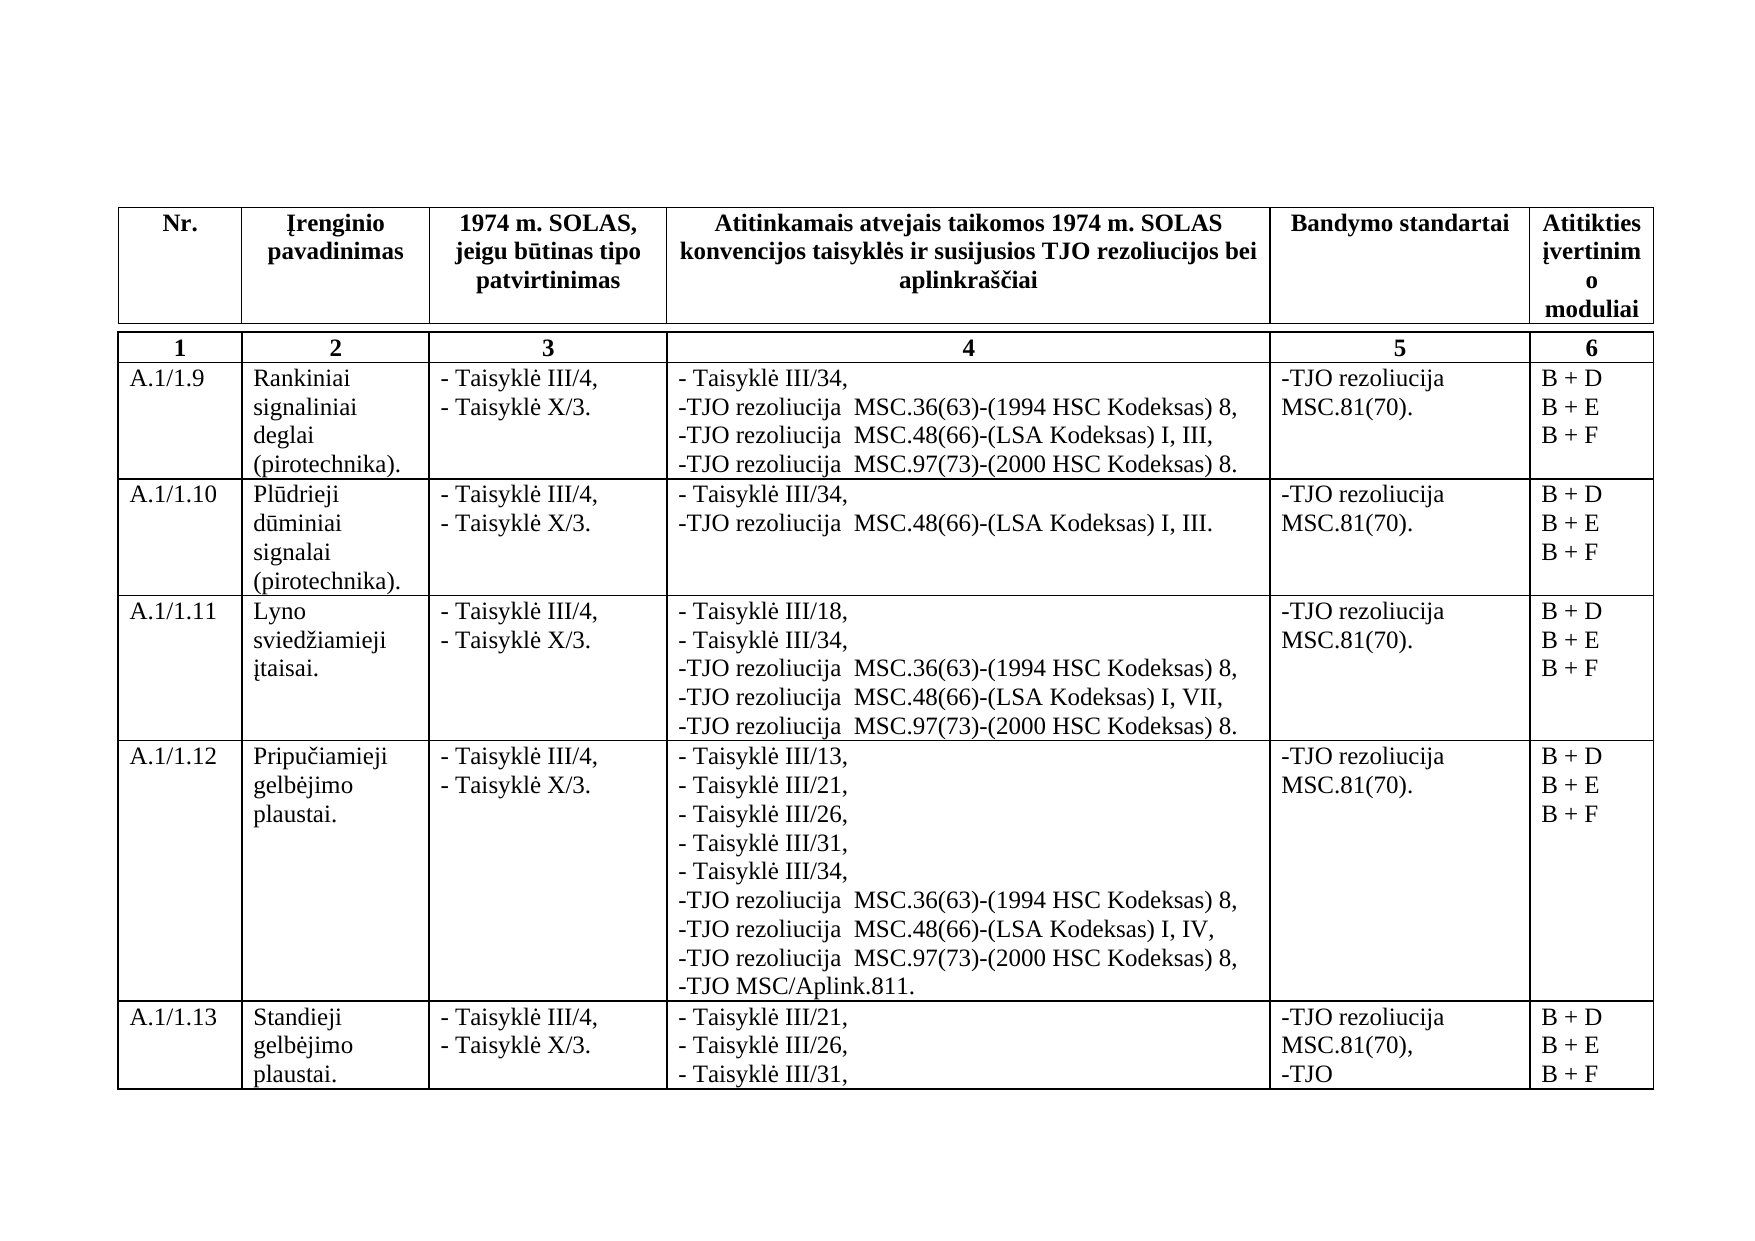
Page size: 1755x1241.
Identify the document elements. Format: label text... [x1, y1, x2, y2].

table_cell B + D B + E B + F [1531, 1002, 1653, 1088]
table_cell Rankiniai signaliniai deglai (pirotechnika). [243, 363, 428, 478]
table_cell B + D B + E B + F [1531, 480, 1653, 594]
table_cell [242, 324, 429, 331]
table_cell Plūdrieji dūminiai signalai (pirotechnika). [243, 480, 428, 594]
table_cell 5 [1271, 333, 1529, 361]
table_header Atitikties įvertinimo moduliai [1530, 208, 1653, 323]
table_cell 3 [430, 333, 666, 361]
table_cell -TJO rezoliucija MSC.81(70), -TJO [1271, 1002, 1529, 1088]
table_header Nr. [119, 208, 241, 323]
table_cell - Taisyklė III/4, - Taisyklė X/3. [430, 596, 666, 740]
table_cell - Taisyklė III/4, - Taisyklė X/3. [430, 1002, 666, 1088]
table_cell [118, 324, 242, 331]
table_cell A.1/1.11 [119, 596, 241, 740]
table_cell [1530, 324, 1653, 331]
table_cell -TJO rezoliucija MSC.81(70). [1271, 596, 1529, 740]
table_cell Lyno sviedžiamieji įtaisai. [243, 596, 428, 740]
table_cell -TJO rezoliucija MSC.81(70). [1271, 363, 1529, 478]
table_cell -TJO rezoliucija MSC.81(70). [1271, 741, 1529, 1000]
table_cell - Taisyklė III/4, - Taisyklė X/3. [430, 741, 666, 1000]
table_cell -TJO rezoliucija MSC.81(70). [1271, 480, 1529, 594]
table_cell [667, 324, 1270, 331]
table_cell - Taisyklė III/18, - Taisyklė III/34, -TJO rezoliucija MSC.36(63)-(1994 HSC Kodeksas) 8, -TJO rezoliucija MSC.48(66)-(LSA Kodeksas) I, VII, -TJO rezoliucija MSC.97(73)-(2000 HSC Kodeksas) 8. [668, 596, 1269, 740]
table_cell 6 [1531, 333, 1653, 361]
table_cell A.1/1.13 [119, 1002, 241, 1088]
table_header Įrenginio pavadinimas [242, 208, 429, 323]
table_cell - Taisyklė III/21, - Taisyklė III/26, - Taisyklė III/31, [668, 1002, 1269, 1088]
table_header Bandymo standartai [1271, 208, 1529, 323]
table_cell - Taisyklė III/4, - Taisyklė X/3. [430, 363, 666, 478]
table_cell 4 [668, 333, 1269, 361]
table_cell - Taisyklė III/4, - Taisyklė X/3. [430, 480, 666, 594]
table_cell 1 [119, 333, 241, 361]
table_cell B + D B + E B + F [1531, 363, 1653, 478]
table_cell Pripučiamieji gelbėjimo plaustai. [243, 741, 428, 1000]
table_cell A.1/1.12 [119, 741, 241, 1000]
table_cell A.1/1.9 [119, 363, 241, 478]
table_cell B + D B + E B + F [1531, 741, 1653, 1000]
table_header 1974 m. SOLAS, jeigu būtinas tipo patvirtinimas [430, 208, 666, 323]
table_header Atitinkamais atvejais taikomos 1974 m. SOLAS konvencijos taisyklės ir susijusios TJO rezoliucijos bei aplinkraščiai [667, 208, 1269, 323]
table_cell A.1/1.10 [119, 480, 241, 594]
table_cell [429, 324, 667, 331]
table_cell - Taisyklė III/34, -TJO rezoliucija MSC.36(63)-(1994 HSC Kodeksas) 8, -TJO rezoliucija MSC.48(66)-(LSA Kodeksas) I, III, -TJO rezoliucija MSC.97(73)-(2000 HSC Kodeksas) 8. [668, 363, 1269, 478]
table_cell - Taisyklė III/34, -TJO rezoliucija MSC.48(66)-(LSA Kodeksas) I, III. [668, 480, 1269, 594]
table_cell 2 [243, 333, 428, 361]
table_cell B + D B + E B + F [1531, 596, 1653, 740]
table_cell Standieji gelbėjimo plaustai. [243, 1002, 428, 1088]
table_cell - Taisyklė III/13, - Taisyklė III/21, - Taisyklė III/26, - Taisyklė III/31, - Taisyklė III/34, -TJO rezoliucija MSC.36(63)-(1994 HSC Kodeksas) 8, -TJO rezoliucija MSC.48(66)-(LSA Kodeksas) I, IV, -TJO rezoliucija MSC.97(73)-(2000 HSC Kodeksas) 8, -TJO MSC/Aplink.811. [668, 741, 1269, 1000]
table_cell [1270, 324, 1530, 331]
